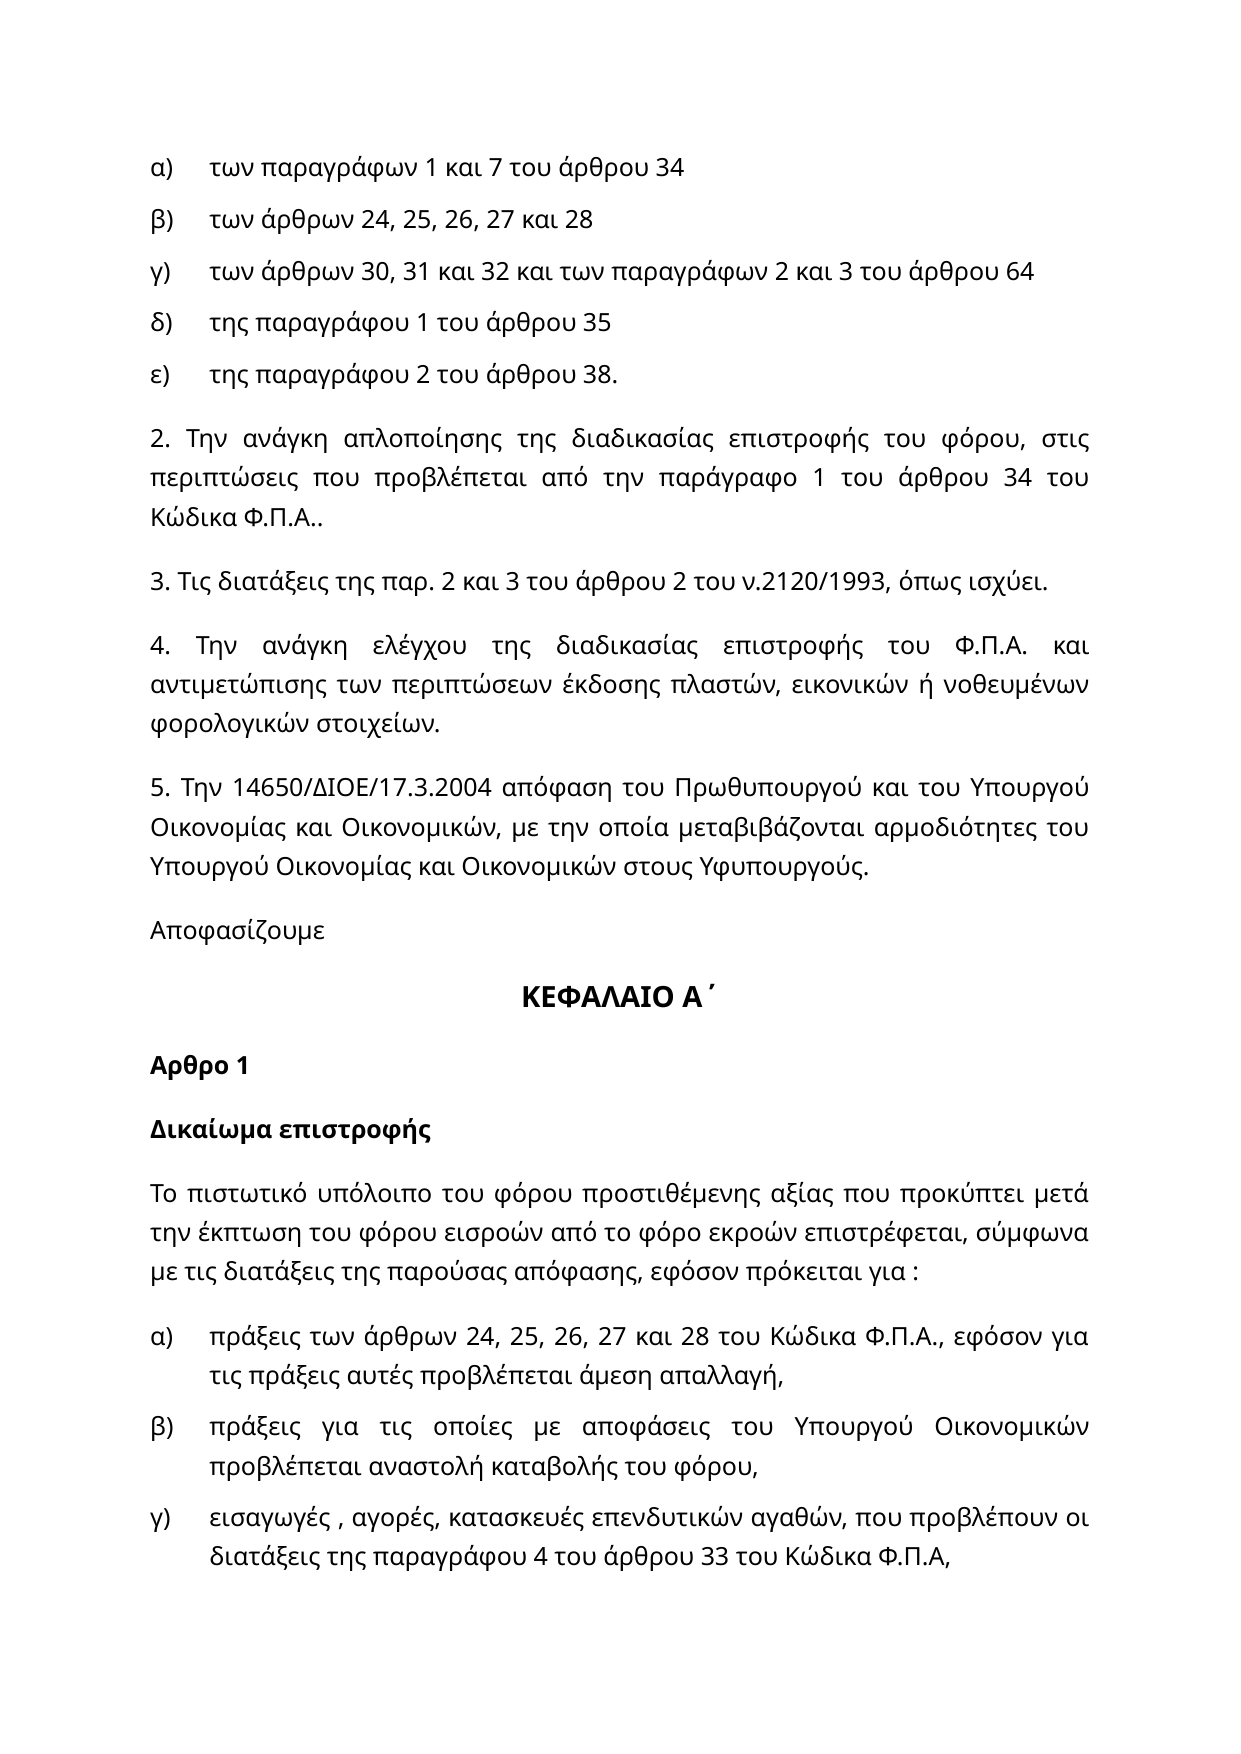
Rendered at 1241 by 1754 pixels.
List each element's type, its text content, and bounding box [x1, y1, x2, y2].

text Το πιστωτικό υπόλοιπο του φόρου προστιθέμενης αξίας που προκύπτει μετά την έκπτωση του φόρου εισροών από το φόρο εκροών επιστρέφεται, σύμφωνα με τις διατάξεις της παρούσας απόφασης, εφόσον πρόκειται για : [150, 1176, 1090, 1288]
list β) των άρθρων 24, 25, 26, 27 και 28 [150, 202, 1090, 236]
subtitle ΚΕΦΑΛΑΙΟ Α΄ [150, 977, 1090, 1016]
text 3. Τις διατάξεις της παρ. 2 και 3 του άρθρου 2 του ν.2120/1993, όπως ισχύει. [150, 563, 1090, 597]
list ε) της παραγράφου 2 του άρθρου 38. [150, 357, 1090, 391]
text Αποφασίζουμε [150, 912, 1090, 947]
text 2. Την ανάγκη απλοποίησης της διαδικασίας επιστροφής του φόρου, στις περιπτώσεις που προβλέπεται από την παράγραφο 1 του άρθρου 34 του Κώδικα Φ.Π.Α.. [150, 421, 1090, 533]
list β) πράξεις για τις οποίες με αποφάσεις του Υπουργού Οικονομικών προβλέπεται αναστολή καταβολής του φόρου, [150, 1409, 1090, 1482]
list α) των παραγράφων 1 και 7 του άρθρου 34 [150, 150, 1090, 184]
list α) πράξεις των άρθρων 24, 25, 26, 27 και 28 του Κώδικα Φ.Π.Α., εφόσον για τις πράξεις αυτές προβλέπεται άμεση απαλλαγή, [150, 1318, 1090, 1391]
text 4. Την ανάγκη ελέγχου της διαδικασίας επιστροφής του Φ.Π.Α. και αντιμετώπισης των περιπτώσεων έκδοσης πλαστών, εικονικών ή νοθευμένων φορολογικών στοιχείων. [150, 627, 1090, 740]
list δ) της παραγράφου 1 του άρθρου 35 [150, 305, 1090, 339]
text 5. Την 14650/ΔΙΟΕ/17.3.2004 απόφαση του Πρωθυπουργού και του Υπουργού Οικονομίας και Οικονομικών, με την οποία μεταβιβάζονται αρμοδιότητες του Υπουργού Οικονομίας και Οικονομικών στους Υφυπουργούς. [150, 770, 1090, 882]
list γ) εισαγωγές , αγορές, κατασκευές επενδυτικών αγαθών, που προβλέπουν οι διατάξεις της παραγράφου 4 του άρθρου 33 του Κώδικα Φ.Π.Α, [150, 1500, 1090, 1573]
list γ) των άρθρων 30, 31 και 32 και των παραγράφων 2 και 3 του άρθρου 64 [150, 253, 1090, 287]
text Δικαίωμα επιστροφής [150, 1111, 1090, 1146]
text Aρθρο 1 [150, 1047, 1090, 1081]
